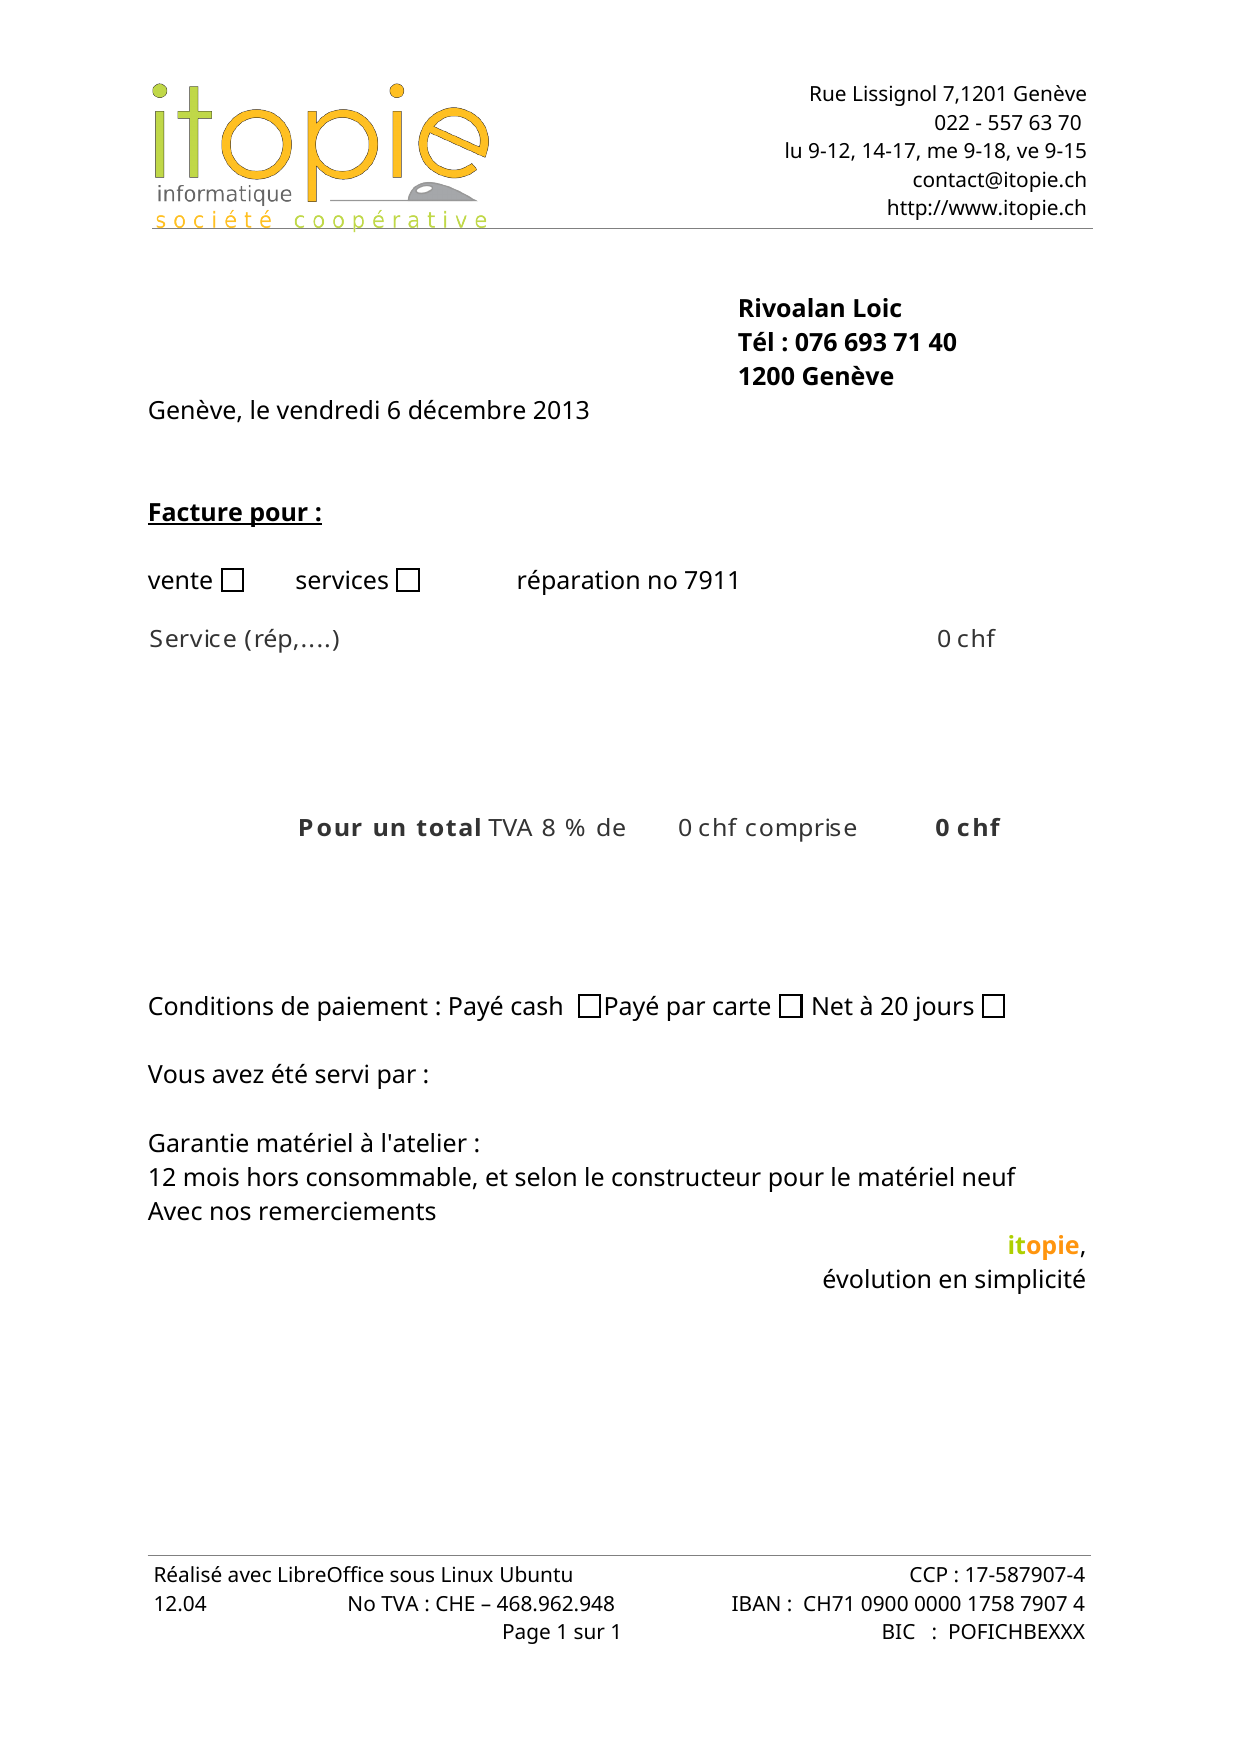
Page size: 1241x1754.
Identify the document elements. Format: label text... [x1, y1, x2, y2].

text Avec nos remerciements [148, 1193, 1093, 1227]
text itopie, [148, 1227, 1093, 1262]
text Rivoalan Loic [148, 290, 1093, 324]
text Facture pour : [148, 495, 1093, 529]
picture [138, 72, 500, 244]
text Genève, le vendredi 6 décembre 2013 [148, 392, 1093, 427]
text Conditions de paiement : Payé cash Payé par carte Net à 20 jours [148, 989, 1093, 1023]
text Tél : 076 693 71 40 [148, 324, 1093, 358]
text évolution en simplicité [148, 1262, 1093, 1296]
text Garantie matériel à l'atelier : [148, 1125, 1093, 1159]
text Vous avez été servi par : [148, 1057, 1093, 1091]
text 1200 Genève [148, 358, 1093, 392]
text vente services réparation no 7911 [148, 563, 1093, 597]
text 12 mois hors consommable, et selon le constructeur pour le matériel neuf [148, 1159, 1093, 1193]
